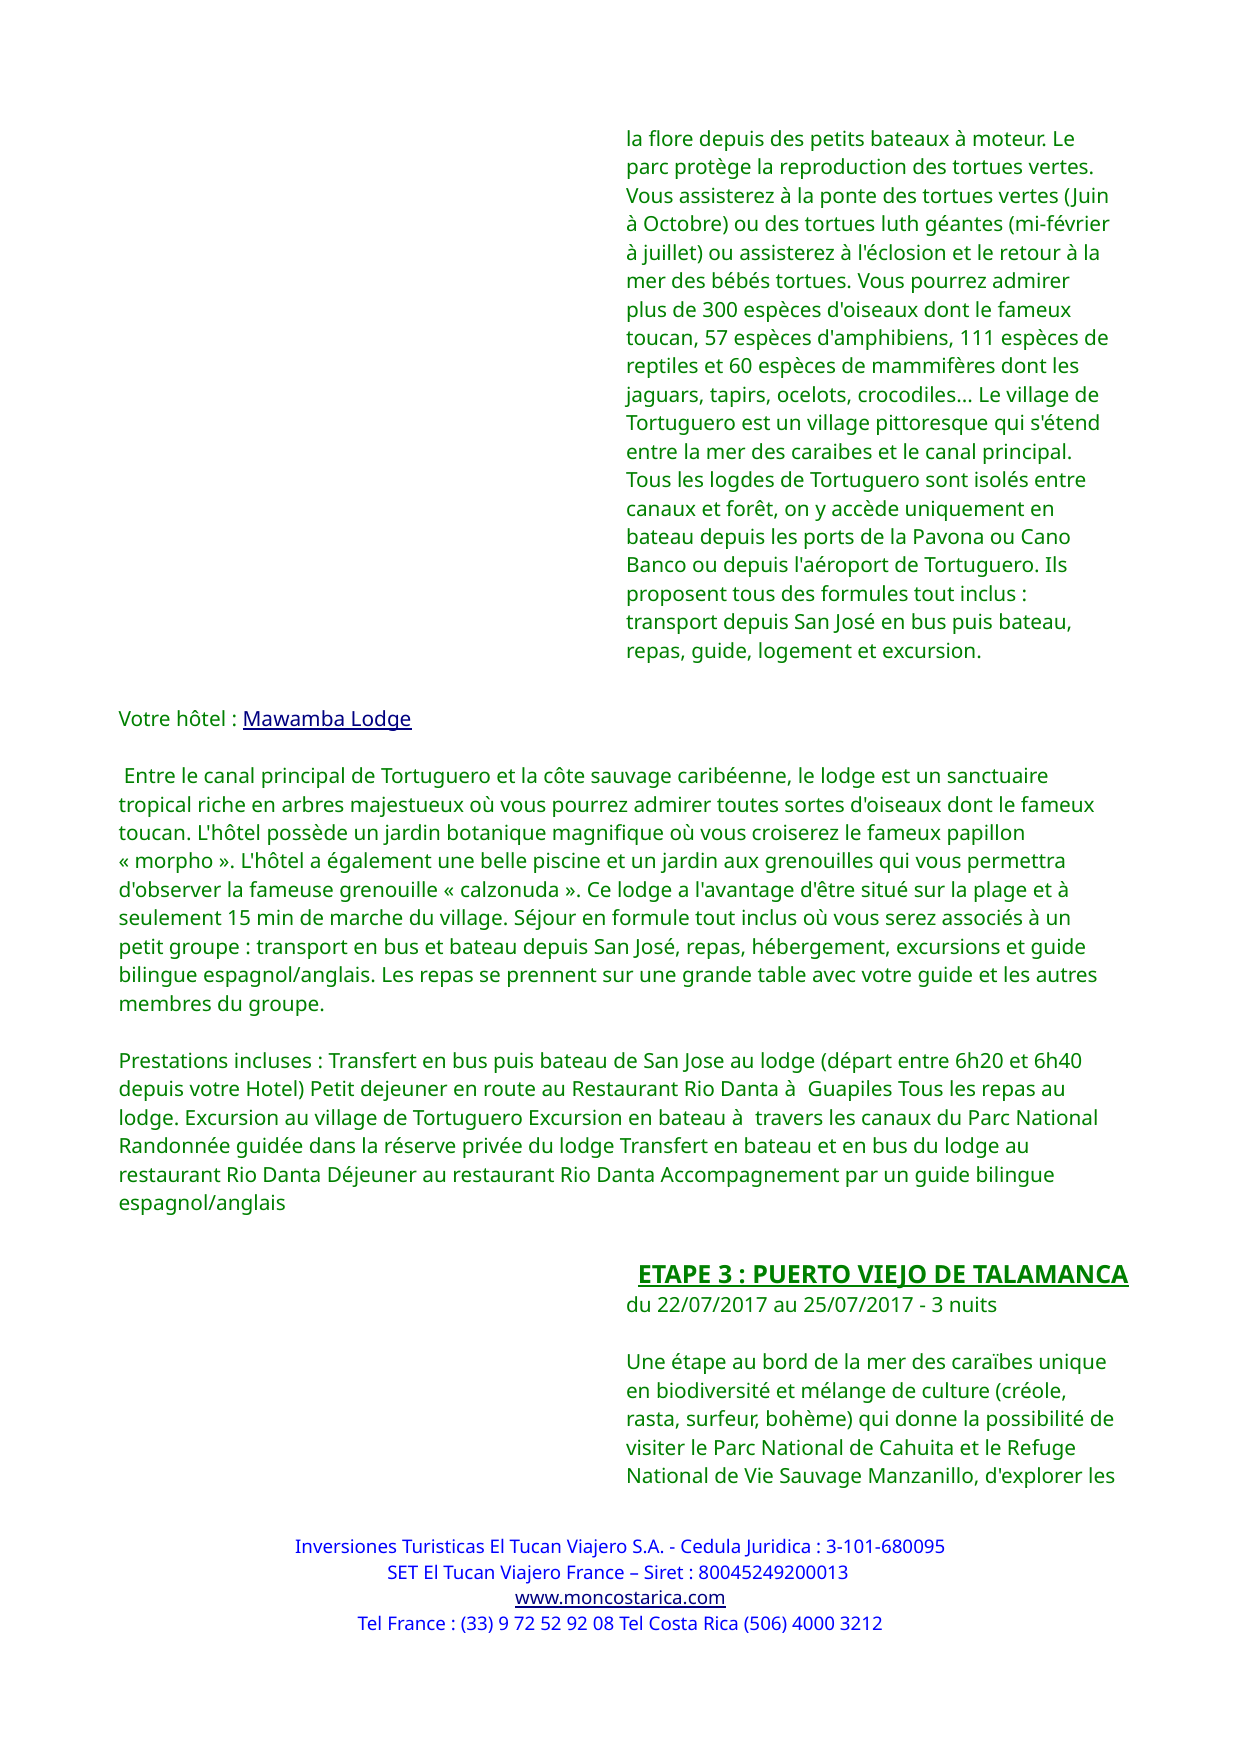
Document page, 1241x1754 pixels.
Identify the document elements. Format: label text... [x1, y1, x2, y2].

table_header [118, 1251, 620, 1495]
text Votre hôtel : Mawamba Lodge [118, 704, 1122, 733]
table_header ETAPE 3 : PUERTO VIEJO DE TALAMANCA du 22/07/2017 au 25/07/2017 - 3 nuits Une étape au bord de la mer des caraïbes unique en biodiversité et mélange de culture (créole, rasta, surfeur, bohème) qui donne la possibilité de visiter le Parc National de Cahuita et le Refuge National de Vie Sauvage Manzanillo, d'explorer les récifs coralliens en plongée bouteille ou apnée, de profiter des plages de sable blond et d'une faune très abondante (paresseux, singes, coatis, morphos...). Le Parc National de Cahuita est un promontoire couvert de forêt tropicale avec à ses pieds des plages avec des eaux turquoises. Le refuge National de Vie Sylvestre MANZANILLO – GANDOCA est situé à l'extrême sud de la côte caraibe entre le Rio Cocles et le Rio Sixaola (qui marque la frontière du Panama). Il a été crée en 1985 pour protèger 5013 ha terrestres et 4436 ha maritimes. Il possède un grand nombre d'espèces de plantes et d'animaux qui vivent exclusivement dans des environnements aquatiques. Il offre des paysages de mangroves, de marais et de forêts tropicales humides. Il protège notamment le lamentin, espèce en voie d'extinction et les tortues Baula qui viennent pondre de février à mai. On y observe également des dauphins. Puerto Viejo est un charmant village côtier très animé qui possède plusieurs plages sauvages : Playa Cocles, Playa Chiquita et Playa Punta Uva, Playa Manzanillo. C'est également le point de départ pour des excursion dans les réserves indigènes Bribri des montagnes de Talamanca. [620, 1251, 1122, 1495]
table_header [118, 118, 620, 670]
text Prestations incluses : Transfert en bus puis bateau de San Jose au lodge (départ entre 6h20 et 6h40 depuis votre Hotel) Petit dejeuner en route au Restaurant Rio Danta à Guapiles Tous les repas au lodge. Excursion au village de Tortuguero Excursion en bateau à travers les canaux du Parc National Randonnée guidée dans la réserve privée du lodge Transfert en bateau et en bus du lodge au restaurant Rio Danta Déjeuner au restaurant Rio Danta Accompagnement par un guide bilingue espagnol/anglais [118, 1046, 1122, 1217]
table_header ETAPE 2 : PARC NATIONAL TORTUGUERO du 20/07/2017 au 22/07/2017 - 2 nuits Le Parc National de Tortuguero, situé le long de la côte caribéenne nord et d'une superficie de 19 000 hectares, comprend des marécages qui s'enfoncent dans les terres, une portion de côte d'une vingtaine de kilomètres qui sert de site de ponte aux tortues et une portion d'eaux territoriales. Le Parc est composé d'un labyrinthe de canaux qui permettent d'observer la faune et la flore depuis des petits bateaux à moteur. Le parc protège la reproduction des tortues vertes. Vous assisterez à la ponte des tortues vertes (Juin à Octobre) ou des tortues luth géantes (mi-février à juillet) ou assisterez à l'éclosion et le retour à la mer des bébés tortues. Vous pourrez admirer plus de 300 espèces d'oiseaux dont le fameux toucan, 57 espèces d'amphibiens, 111 espèces de reptiles et 60 espèces de mammifères dont les jaguars, tapirs, ocelots, crocodiles... Le village de Tortuguero est un village pittoresque qui s'étend entre la mer des caraibes et le canal principal. Tous les logdes de Tortuguero sont isolés entre canaux et forêt, on y accède uniquement en bateau depuis les ports de la Pavona ou Cano Banco ou depuis l'aéroport de Tortuguero. Ils proposent tous des formules tout inclus : transport depuis San José en bus puis bateau, repas, guide, logement et excursion. [620, 118, 1122, 670]
text Entre le canal principal de Tortuguero et la côte sauvage caribéenne, le lodge est un sanctuaire tropical riche en arbres majestueux où vous pourrez admirer toutes sortes d'oiseaux dont le fameux toucan. L'hôtel possède un jardin botanique magnifique où vous croiserez le fameux papillon « morpho ». L'hôtel a également une belle piscine et un jardin aux grenouilles qui vous permettra d'observer la fameuse grenouille « calzonuda ». Ce lodge a l'avantage d'être situé sur la plage et à seulement 15 min de marche du village. Séjour en formule tout inclus où vous serez associés à un petit groupe : transport en bus et bateau depuis San José, repas, hébergement, excursions et guide bilingue espagnol/anglais. Les repas se prennent sur une grande table avec votre guide et les autres membres du groupe. [118, 761, 1122, 1017]
